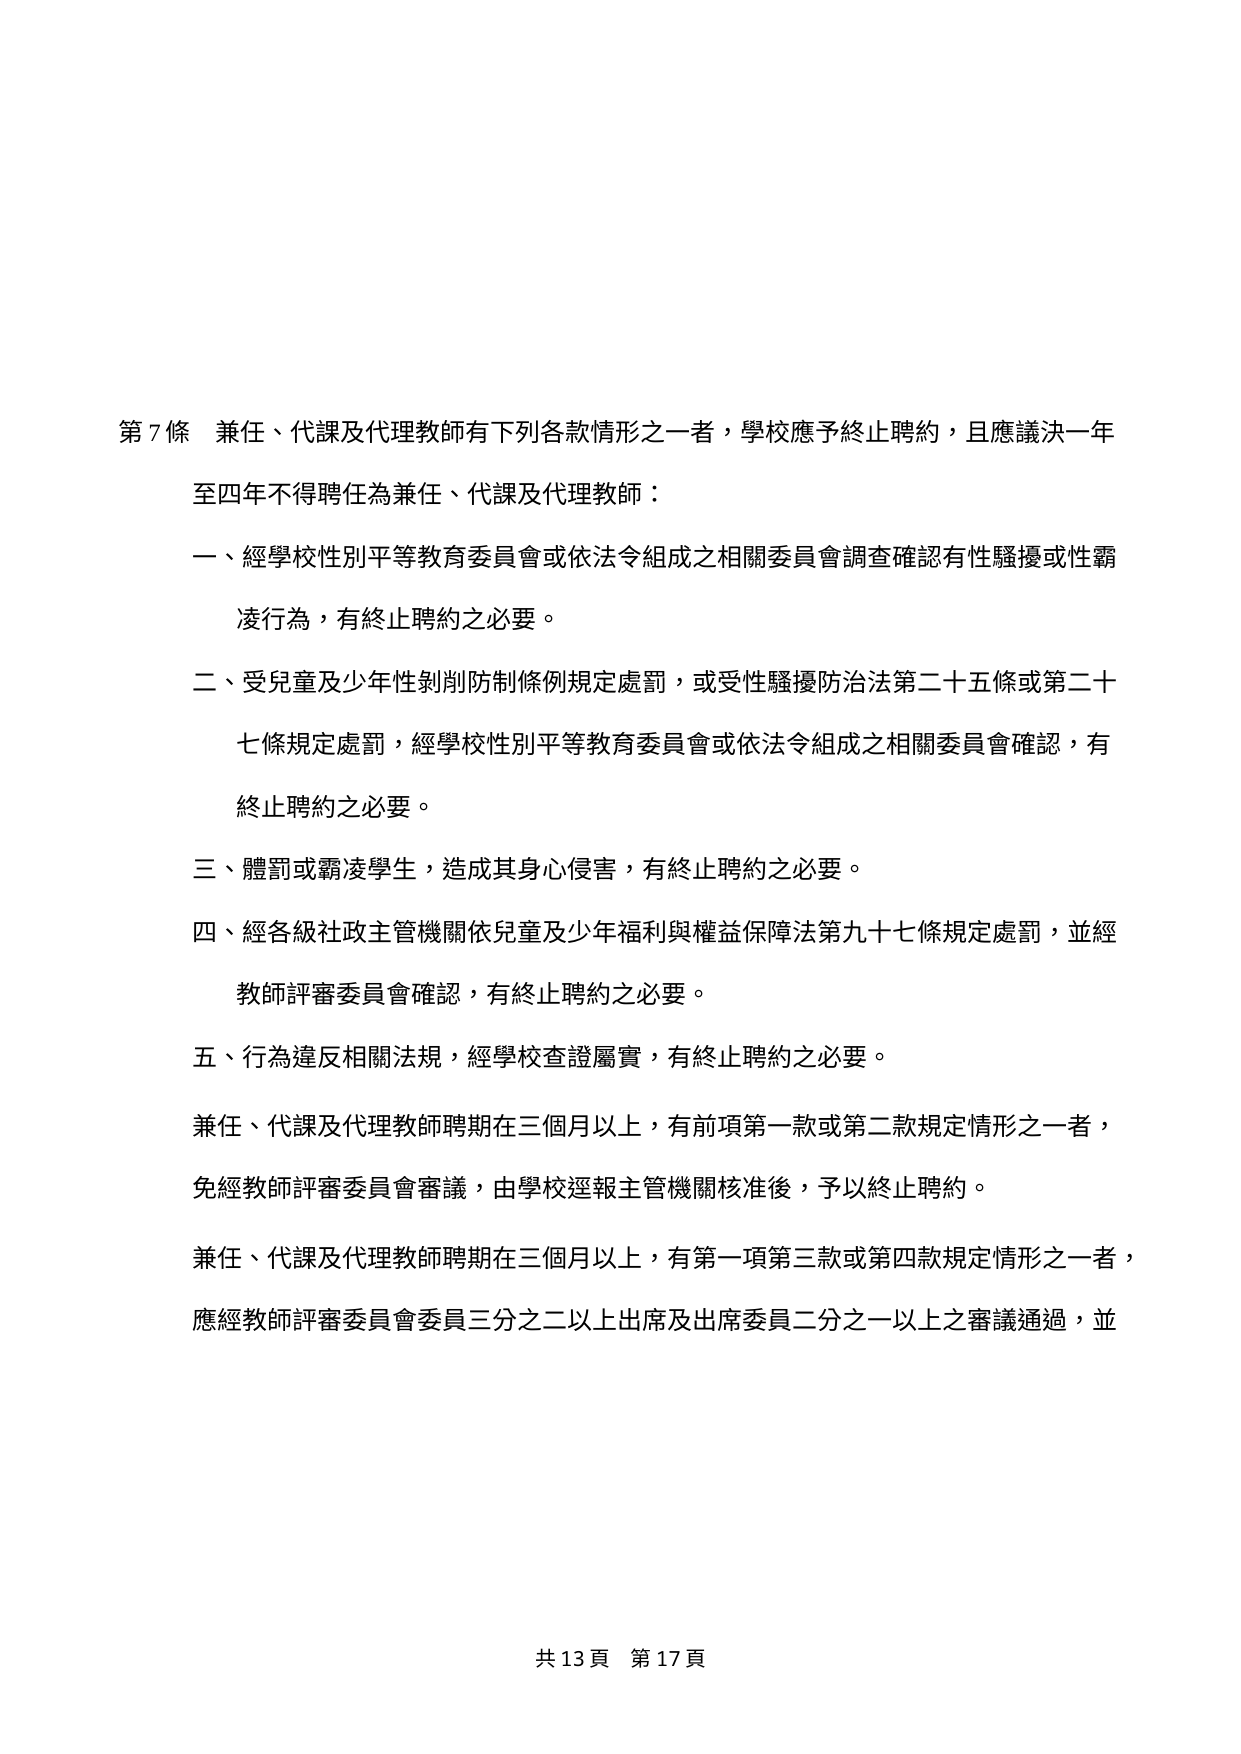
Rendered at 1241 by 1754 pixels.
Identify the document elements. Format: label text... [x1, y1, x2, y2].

text 五、行為違反相關法規，經學校查證屬實，有終止聘約之必要。 [192, 1013, 1122, 1076]
text 四、經各級社政主管機關依兒童及少年福利與權益保障法第九十七條規定處罰，並經教師評審委員會確認，有終止聘約之必要。 [192, 888, 1122, 1013]
text 第7條 兼任、代課及代理教師有下列各款情形之一者，學校應予終止聘約，且應議決一年至四年不得聘任為兼任、代課及代理教師： [118, 388, 1122, 513]
text 二、受兒童及少年性剝削防制條例規定處罰，或受性騷擾防治法第二十五條或第二十七條規定處罰，經學校性別平等教育委員會或依法令組成之相關委員會確認，有終止聘約之必要。 [192, 638, 1122, 826]
text 兼任、代課及代理教師聘期在三個月以上，有第一項第三款或第四款規定情形之一者，應經教師評審委員會委員三分之二以上出席及出席委員二分之一以上之審議通過，並報主管機關核准後，予以終止聘約；有第一項第五款規定情形者，應經教師評審委員會委員三分之二以上出席及出席委員三分之二以上之審議通過，並報主管機關核准後，予以終止聘約。 [192, 1215, 1122, 1340]
text 兼任、代課及代理教師聘期在三個月以上，有前項第一款或第二款規定情形之一者，免經教師評審委員會審議，由學校逕報主管機關核准後，予以終止聘約。 [192, 1083, 1122, 1208]
text 一、經學校性別平等教育委員會或依法令組成之相關委員會調查確認有性騷擾或性霸凌行為，有終止聘約之必要。 [192, 513, 1122, 638]
text 三、體罰或霸凌學生，造成其身心侵害，有終止聘約之必要。 [192, 826, 1122, 888]
